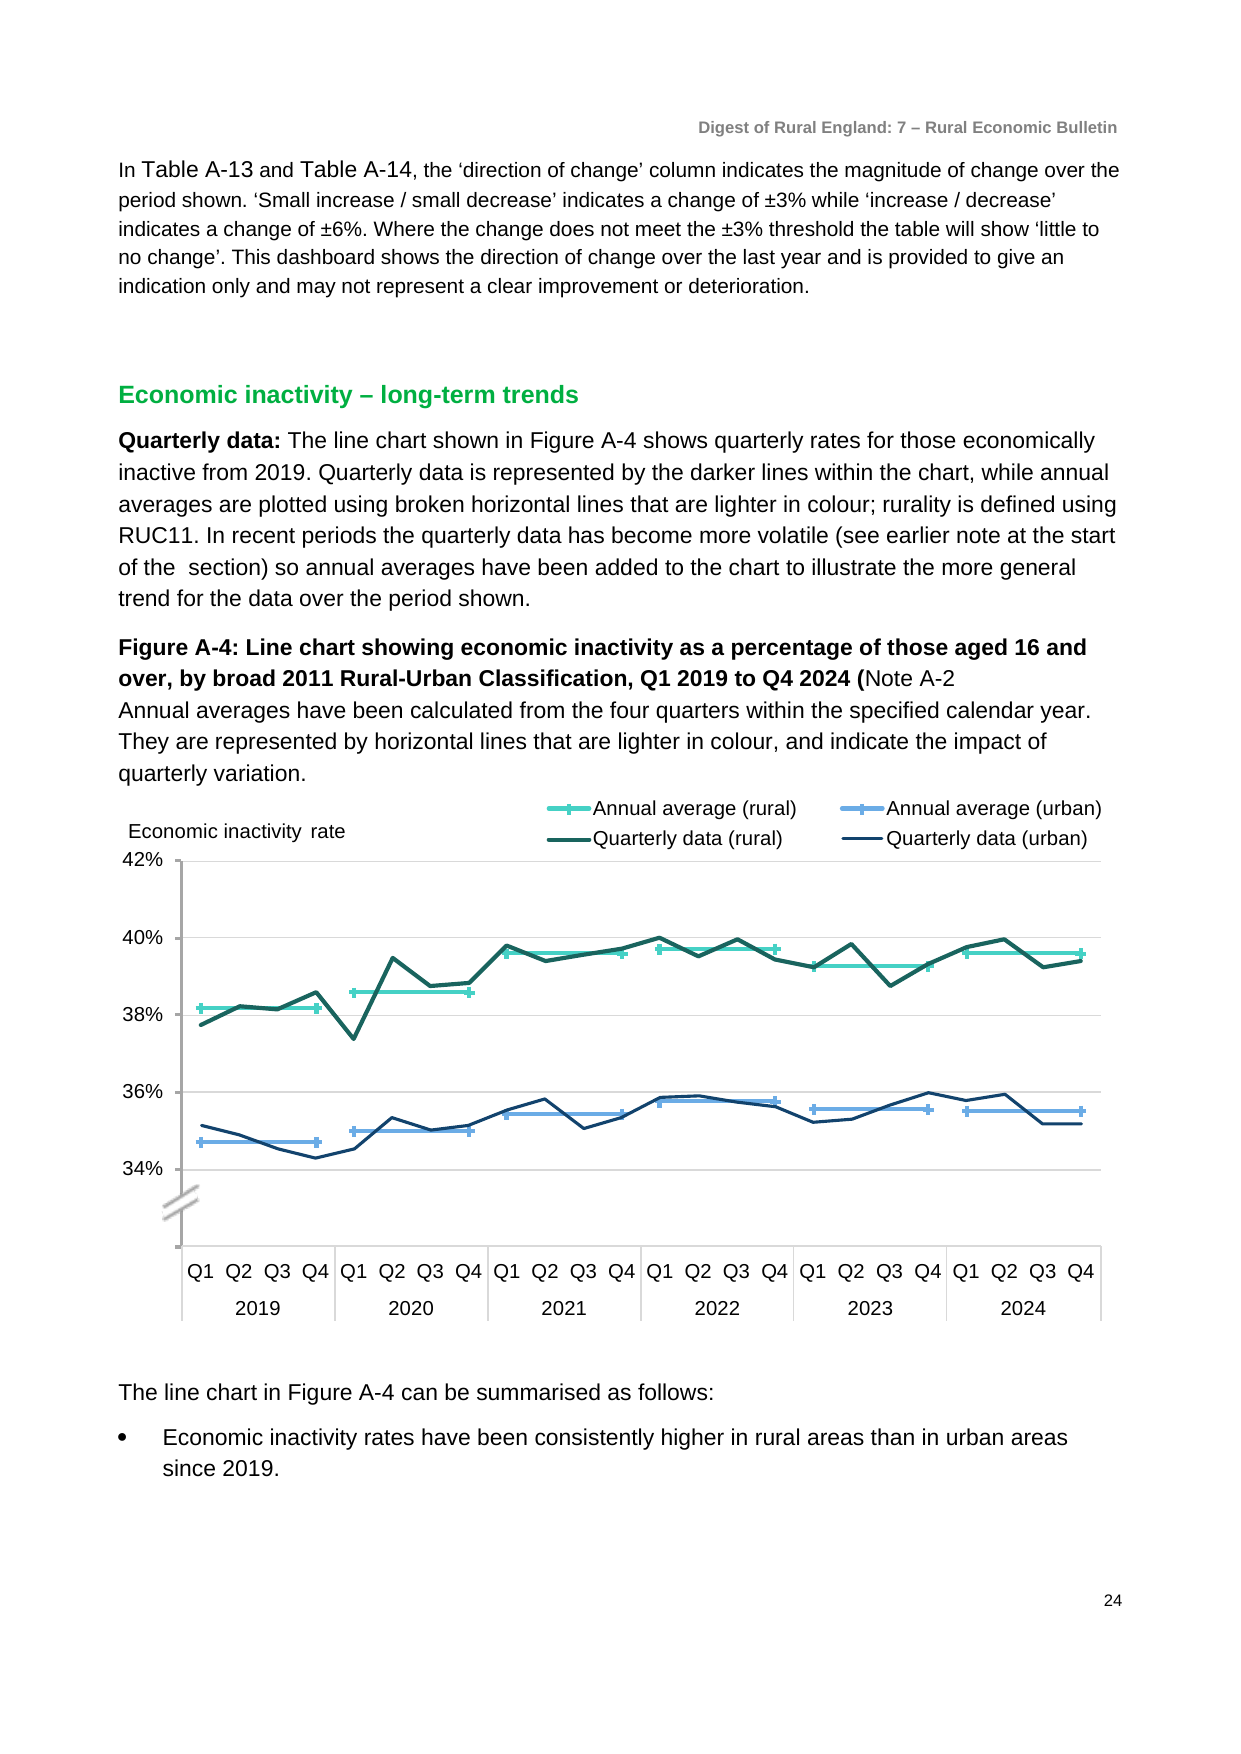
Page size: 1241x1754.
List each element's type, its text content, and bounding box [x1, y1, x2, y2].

text Annual averages have been calculated from the four quarters within the specified calendar year. They are represented by horizontal lines that are lighter in colour, and indicate the impact of quarterly variation. [118, 697, 1122, 1332]
subtitle Economic inactivity – long-term trends [118, 380, 1122, 409]
text Quarterly data: The line chart shown in Figure A‑5 shows quarterly rates for those economically inactive from 2019. Quarterly data is represented by the darker lines within the chart, while annual averages are plotted using broken horizontal lines that are lighter in colour; rurality is defined using RUC11. In recent periods the quarterly data has become more volatile (see earlier note at the start of the Economic inactivity section) so annual averages have been added to the chart to illustrate the more general trend for the data over the period shown. [118, 427, 1122, 612]
text In Table A‑13 and Table A‑14, the ‘direction of change’ column indicates the magnitude of change over the period shown. ‘Small increase / small decrease’ indicates a change of ±3% while ‘increase / decrease’ indicates a change of ±6%. Where the change does not meet the ±3% threshold the table will show ‘little to no change’. This dashboard shows the direction of change over the last year and is provided to give an indication only and may not represent a clear improvement or deterioration. [118, 156, 1122, 298]
text Figure A‑4: Line chart showing economic inactivity as a percentage of those aged 16 and over, by broad 2011 Rural-Urban Classification, Q1 2019 to Q4 2024 (Note A-2, Note A-8) [118, 633, 1122, 691]
text The line chart in Figure A‑5 can be summarised as follows: [118, 1379, 1122, 1405]
list Economic inactivity rates have been consistently higher in rural areas than in urban areas since 2019. [118, 1423, 1122, 1481]
